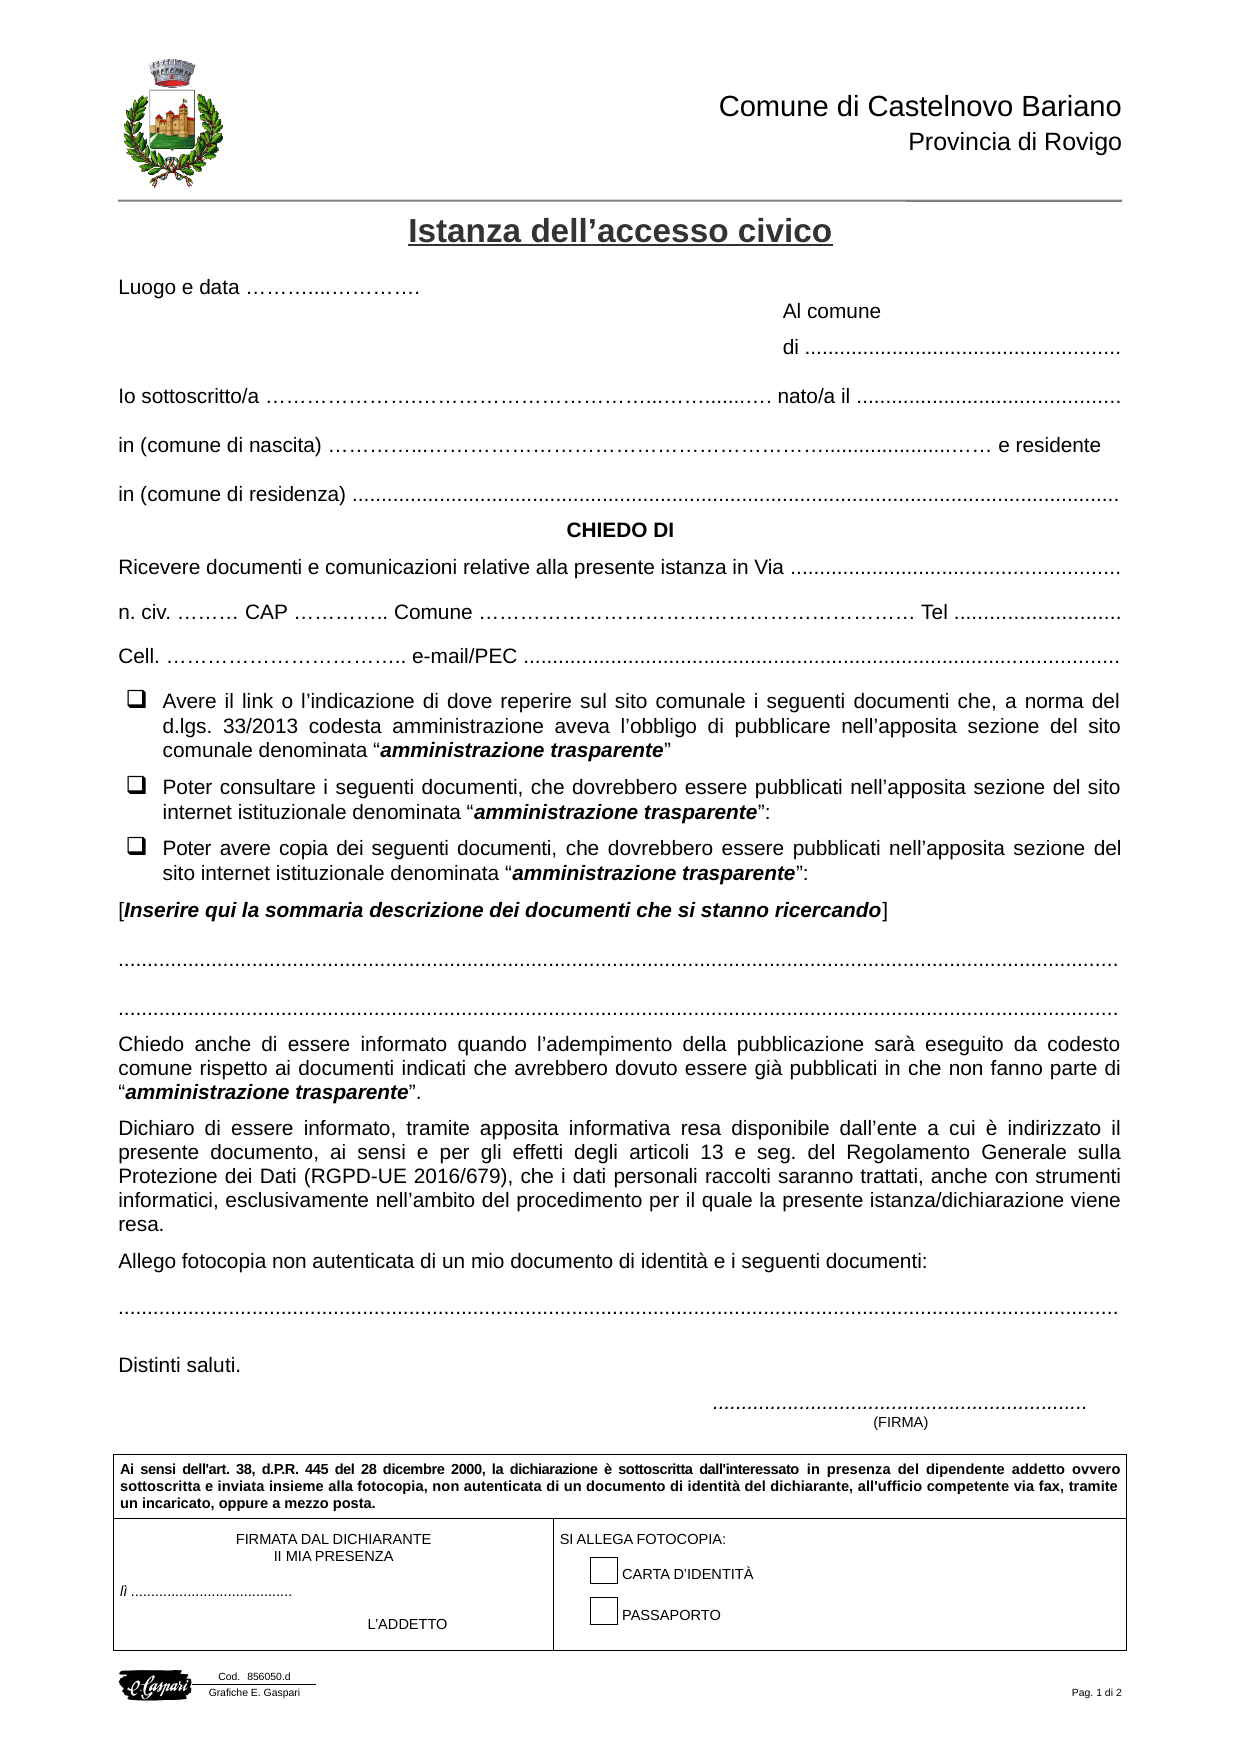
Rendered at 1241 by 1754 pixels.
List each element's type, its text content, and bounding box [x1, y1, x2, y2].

text in (comune di nascita) …………...…………………………………………………......................…… e residente [118, 433, 1122, 457]
list Avere il link o l’indicazione di dove reperire sul sito comunale i seguenti documenti che, a norma del d.lgs. 33/2013 codesta amministrazione aveva l’obbligo di pubblicare nell’apposita sezione del sito comunale denominata “amministrazione trasparente” [125, 689, 1122, 762]
list Poter consultare i seguenti documenti, che dovrebbero essere pubblicati nell’apposita sezione del sito internet istituzionale denominata “amministrazione trasparente”: [125, 774, 1122, 823]
picture [118, 1669, 192, 1701]
table_header Ai sensi dell'art. 38, d.P.R. 445 del 28 dicembre 2000, la dichiarazione è sottoscritta dall'interessato in presenza del dipendente addetto ovvero sottoscritta e inviata insieme alla fotocopia, non autenticata di un documento di identità del dichiarante, all'ufficio competente via fax, tramite un incaricato, oppure a mezzo posta. [114, 1455, 1126, 1517]
subtitle Istanza dell’accesso civico [118, 211, 1122, 249]
text ................................................................. [679, 1389, 1122, 1413]
text Al comune [783, 298, 1122, 322]
text Distinti saluti. [118, 1353, 1122, 1377]
text Provincia di Rovigo [224, 127, 1122, 156]
text Io sottoscritto/a ………………….……………………………...…….......…. nato/a il [118, 384, 1122, 408]
table_cell SI ALLEGA FOTOCOPIA: CARTA D’IDENTITÀ PASSAPORTO [554, 1519, 1126, 1649]
text n. civ. ……… CAP ………….. Comune ……………………………………………………… Tel [118, 599, 1122, 623]
text Cell. …………………………….. e-mail/PEC [118, 644, 1122, 668]
text [Inserire qui la sommaria descrizione dei documenti che si stanno ricercando] [118, 897, 1122, 921]
text Comune di Castelnovo Bariano [224, 89, 1122, 122]
text Luogo e data ………....…………. [118, 274, 1122, 298]
text (FIRMA) [679, 1413, 1122, 1430]
text Allego fotocopia non autenticata di un mio documento di identità e i seguenti documenti: [118, 1248, 1122, 1272]
text Ricevere documenti e comunicazioni relative alla presente istanza in Via [118, 555, 1122, 579]
text Chiedo anche di essere informato quando l’adempimento della pubblicazione sarà eseguito da codesto comune rispetto ai documenti indicati che avrebbero dovuto essere già pubblicati in che non fanno parte di “amministrazione trasparente”. [118, 1032, 1122, 1104]
table_cell FIRMATA DAL DICHIARANTE II MIA PRESENZA lì ........................................ L’ADDETTO [114, 1519, 553, 1649]
text in (comune di residenza) [118, 482, 1122, 506]
list Poter avere copia dei seguenti documenti, che dovrebbero essere pubblicati nell’apposita sezione del sito internet istituzionale denominata “amministrazione trasparente”: [125, 836, 1122, 885]
text di [783, 335, 1122, 359]
text CHIEDO DI [118, 518, 1122, 542]
text Dichiaro di essere informato, tramite apposita informativa resa disponibile dall’ente a cui è indirizzato il presente documento, ai sensi e per gli effetti degli articoli 13 e seg. del Regolamento Generale sulla Protezione dei Dati (RGPD-UE 2016/679), che i dati personali raccolti saranno trattati, anche con strumenti informatici, esclusivamente nell’ambito del procedimento per il quale la presente istanza/dichiarazione viene resa. [118, 1116, 1122, 1236]
picture [122, 58, 224, 189]
